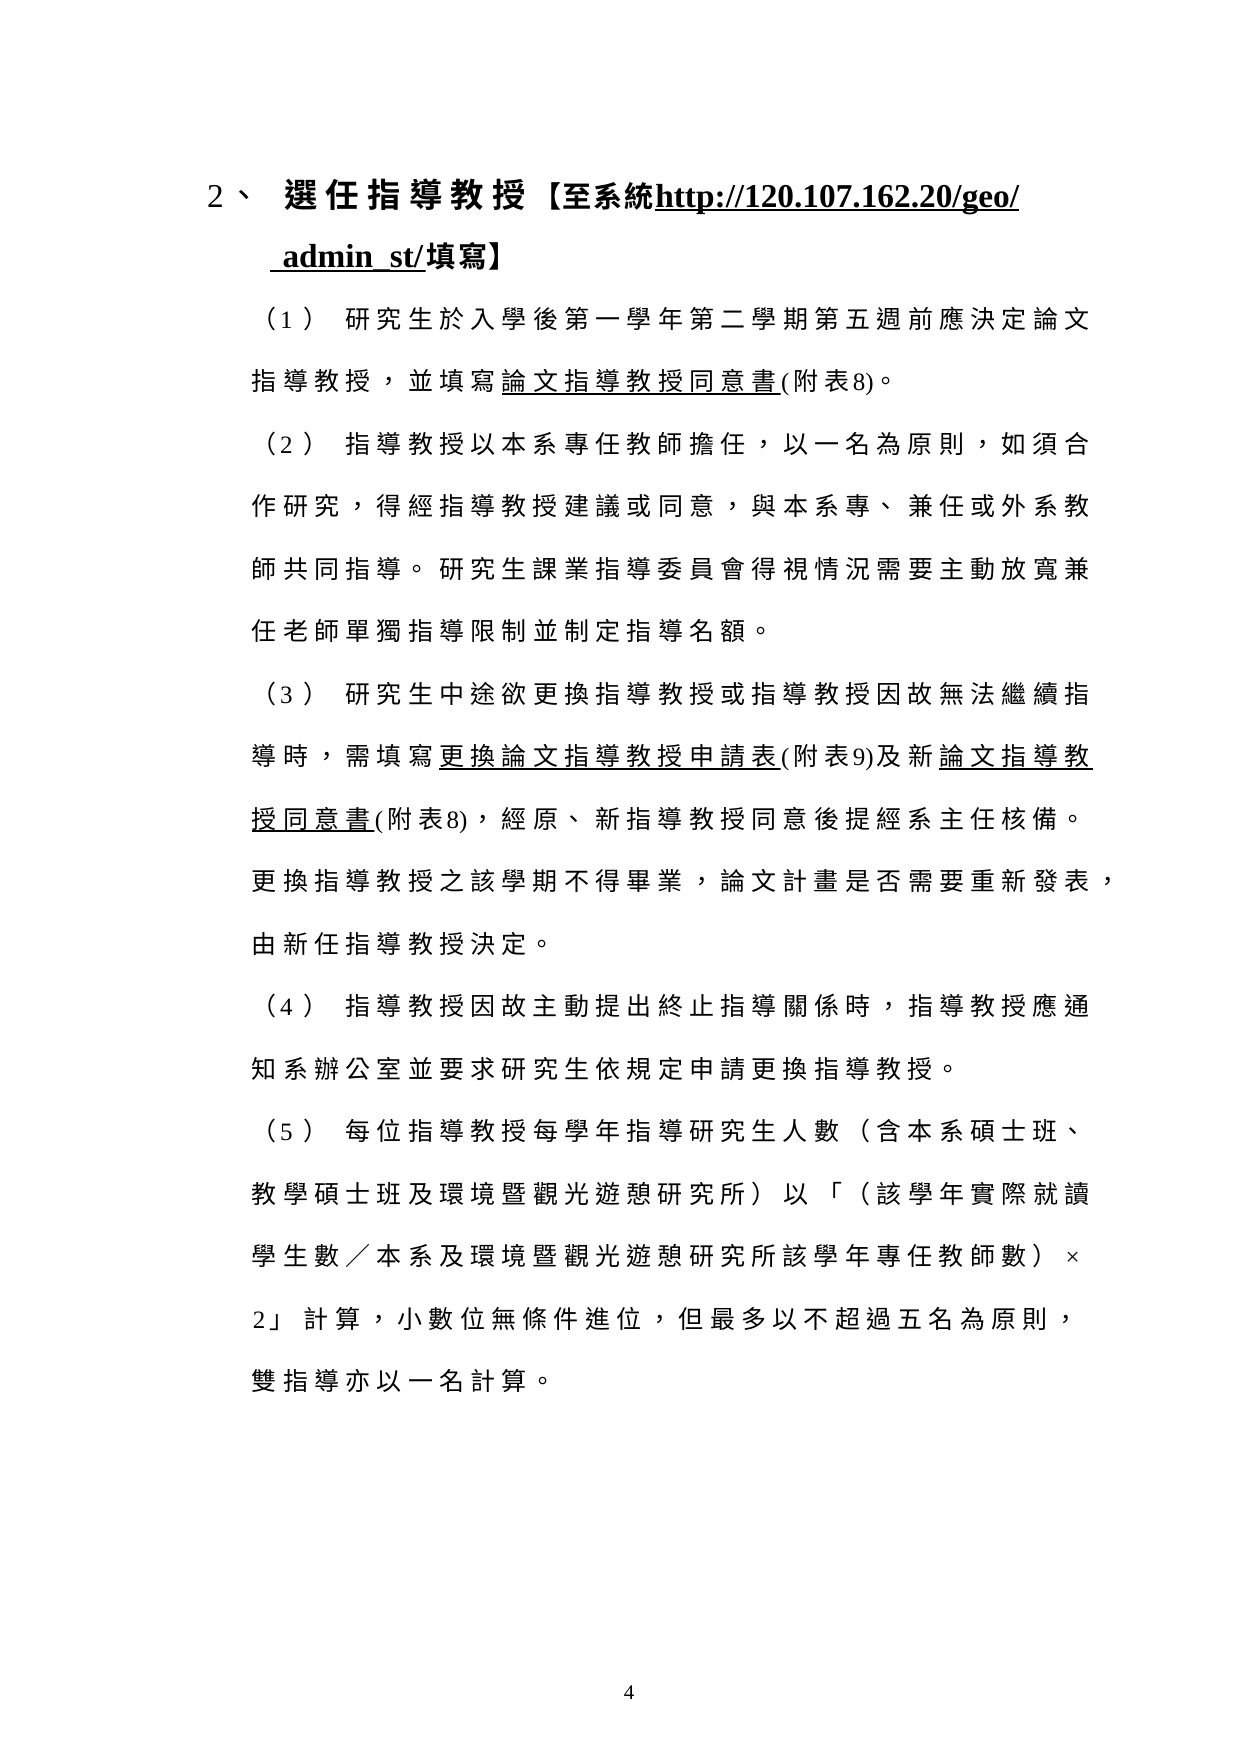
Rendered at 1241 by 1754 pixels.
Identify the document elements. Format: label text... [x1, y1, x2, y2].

list 研究生於入學後第一學年第二學期第五週前應決定論文指導教授，並填寫論文指導教授同意書(附表8)。 [248, 276, 1103, 401]
list 指導教授因故主動提出終止指導關係時，指導教授應通知系辦公室並要求研究生依規定申請更換指導教授。 [248, 963, 1103, 1088]
list 每位指導教授每學年指導研究生人數（含本系碩士班、教學碩士班及環境暨觀光遊憩研究所）以「（該學年實際就讀學生數／本系及環境暨觀光遊憩研究所該學年專任教師數）× 2」計算，小數位無條件進位，但最多以不超過五名為原則，雙指導亦以一名計算。 [248, 1088, 1103, 1401]
subtitle 選任指導教授【至系統http://120.107.162.20/geo/admin_st/填寫】 [205, 151, 1103, 276]
list 研究生中途欲更換指導教授或指導教授因故無法繼續指導時，需填寫更換論文指導教授申請表(附表9)及新論文指導教授同意書(附表8)，經原、新指導教授同意後提經系主任核備。更換指導教授之該學期不得畢業，論文計畫是否需要重新發表，由新任指導教授決定。 [248, 651, 1103, 963]
list 指導教授以本系專任教師擔任，以一名為原則，如須合作研究，得經指導教授建議或同意，與本系專、兼任或外系教師共同指導。研究生課業指導委員會得視情況需要主動放寬兼任老師單獨指導限制並制定指導名額。 [248, 401, 1103, 651]
